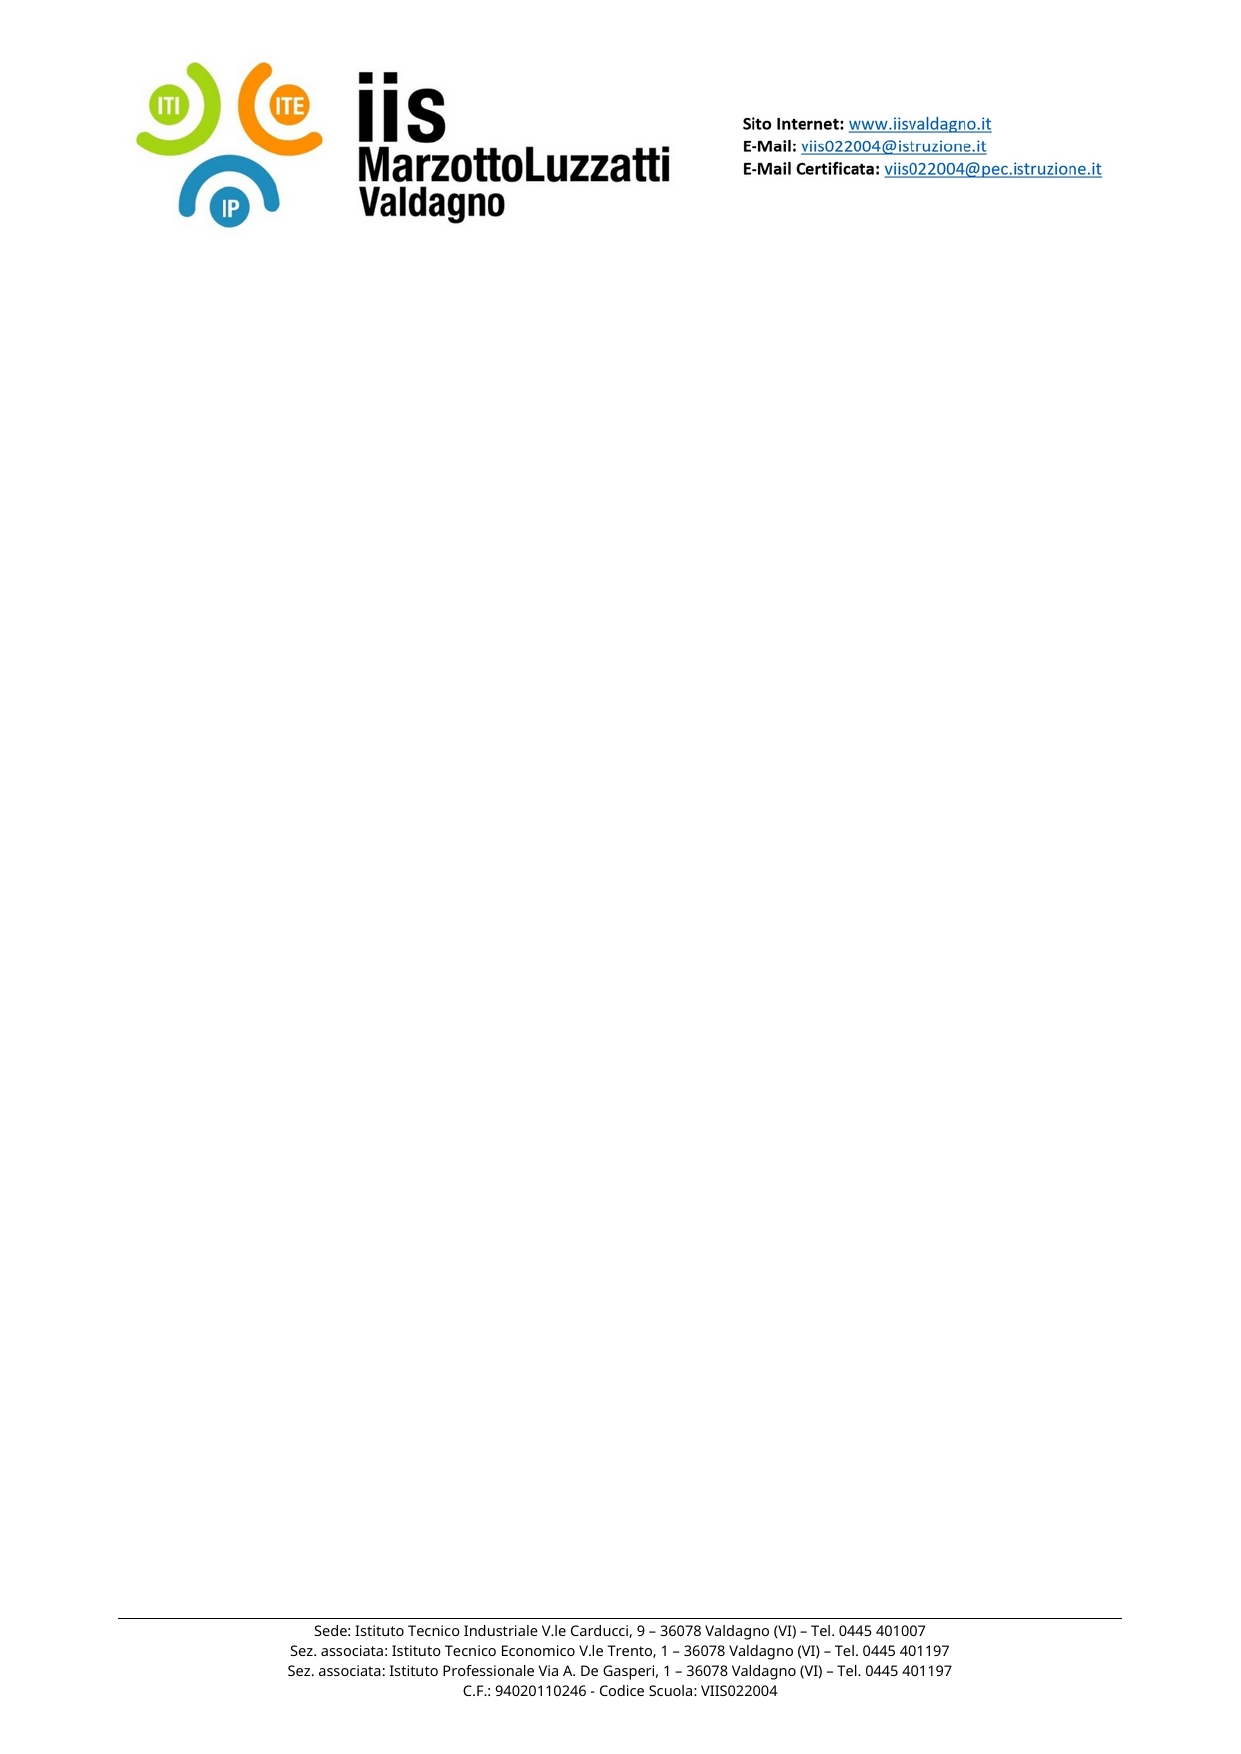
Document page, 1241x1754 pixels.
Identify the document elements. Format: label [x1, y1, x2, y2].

picture [118, 55, 1123, 236]
